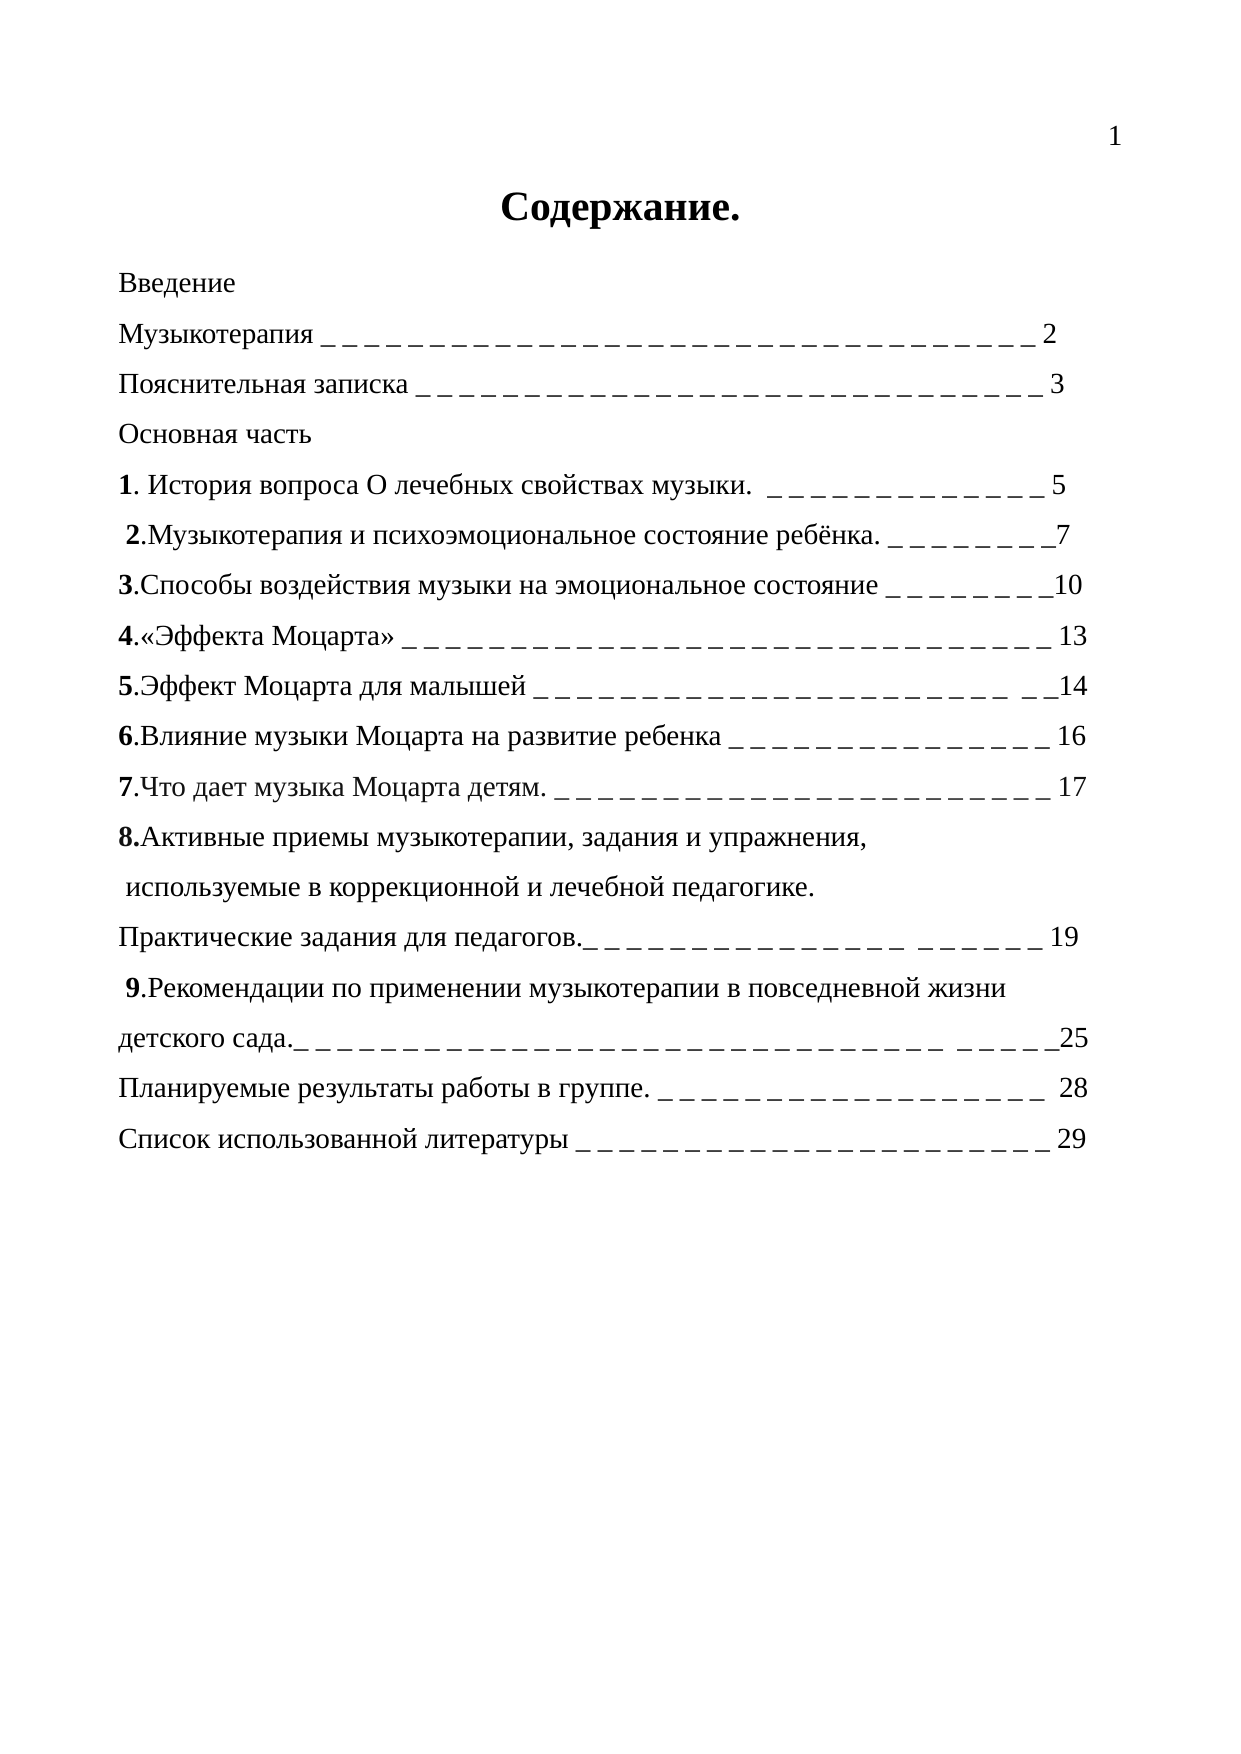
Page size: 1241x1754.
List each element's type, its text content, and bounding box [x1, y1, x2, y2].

text Планируемые результаты работы в группе. _ _ _ _ _ _ _ _ _ _ _ _ _ _ _ _ _ _ 28 Список использованной литературы _ _ _ _ _ _ _ _ _ _ _ _ _ _ _ _ _ _ _ _ _ _ 29 [118, 1071, 1122, 1154]
text Введение [118, 266, 1122, 299]
text Практические задания для педагогов._ _ _ _ _ _ _ _ _ _ _ _ _ _ _ _ _ _ _ _ _ 19 [118, 919, 1122, 953]
text Содержание. [118, 181, 1122, 229]
text Музыкотерапия _ _ _ _ _ _ _ _ _ _ _ _ _ _ _ _ _ _ _ _ _ _ _ _ _ _ _ _ _ _ _ _ _ 2 [118, 316, 1122, 349]
text 9.Рекомендации по применении музыкотерапии в повседневной жизни [118, 970, 1122, 1003]
text 1. История вопроса О лечебных свойствах музыки. _ _ _ _ _ _ _ _ _ _ _ _ _ 5 [118, 467, 1122, 500]
text 2.Музыкотерапия и психоэмоциональное состояние ребёнка. _ _ _ _ _ _ _ _7 3.Способы воздействия музыки на эмоциональное состояние _ _ _ _ _ _ _ _10 4.«Эффекта Моцарта» _ _ _ _ _ _ _ _ _ _ _ _ _ _ _ _ _ _ _ _ _ _ _ _ _ _ _ _ _ _ 13 5.Эффект Моцарта для малышей _ _ _ _ _ _ _ _ _ _ _ _ _ _ _ _ _ _ _ _ _ _ _ _14 6.Влияние музыки Моцарта на развитие ребенка _ _ _ _ _ _ _ _ _ _ _ _ _ _ _ 16 7.Что дает музыка Моцарта детям. _ _ _ _ _ _ _ _ _ _ _ _ _ _ _ _ _ _ _ _ _ _ _ 17 8.Активные приемы музыкотерапии, задания и упражнения, [118, 517, 1122, 852]
text Пояснительная записка _ _ _ _ _ _ _ _ _ _ _ _ _ _ _ _ _ _ _ _ _ _ _ _ _ _ _ _ _ 3 [118, 366, 1122, 400]
text Основная часть [118, 416, 1122, 450]
text используемые в коррекционной и лечебной педагогике. [118, 869, 1122, 903]
text детского сада._ _ _ _ _ _ _ _ _ _ _ _ _ _ _ _ _ _ _ _ _ _ _ _ _ _ _ _ _ _ _ _ _ _ _25 [118, 1020, 1122, 1054]
